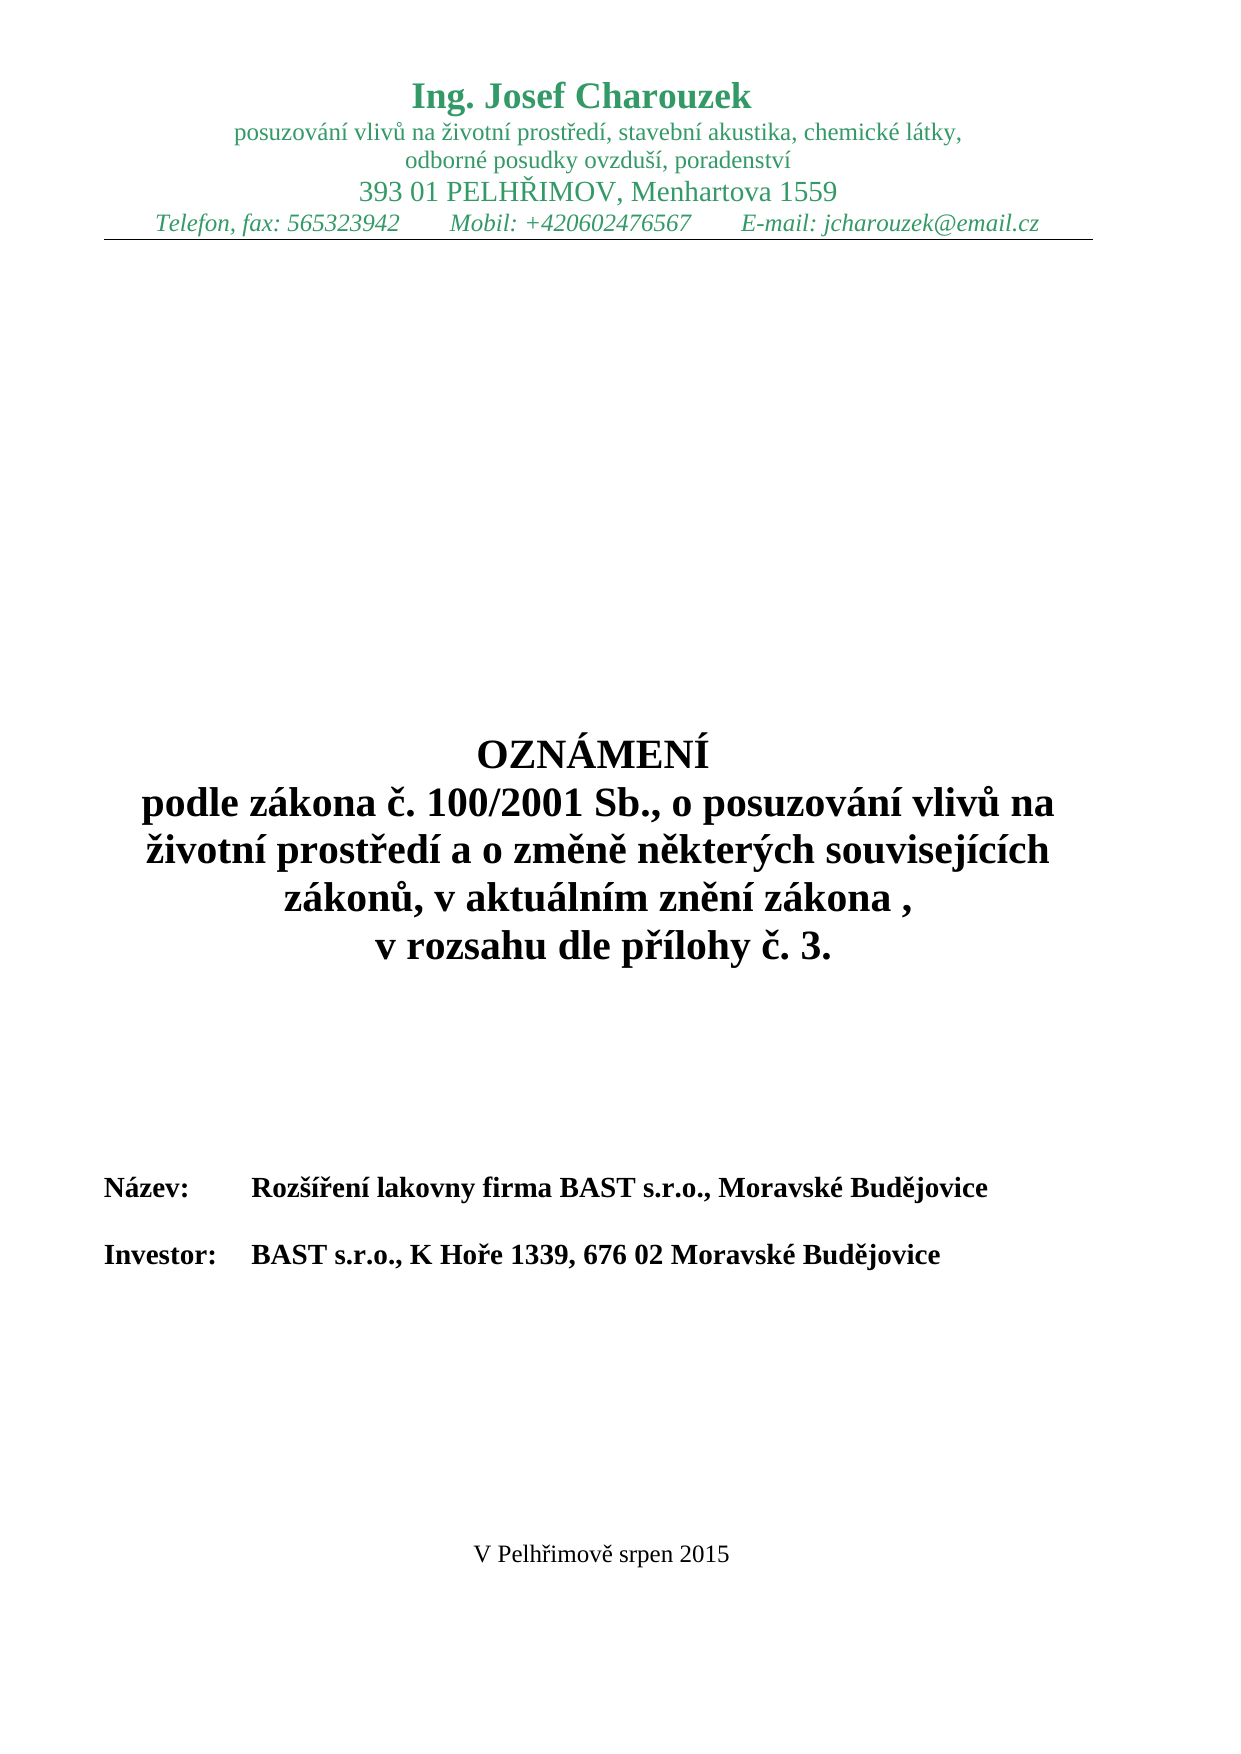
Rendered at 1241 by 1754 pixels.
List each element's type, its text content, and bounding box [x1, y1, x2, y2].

text 393 01 PELHŘIMOV, Menhartova 1559 [103, 174, 1093, 208]
text V Pelhřimově srpen 2015 [103, 1539, 1093, 1568]
text Investor: BAST s.r.o., K Hoře 1339, 676 02 Moravské Budějovice [103, 1237, 1093, 1271]
text v rozsahu dle přílohy č. 3. [103, 921, 1093, 969]
text podle zákona č. 100/2001 Sb., o posuzování vlivů na životní prostředí a o změně některých souvisejících zákonů, v aktuálním znění zákona , [103, 777, 1093, 921]
text Telefon, fax: 565323942 Mobil: +420602476567 E-mail: jcharouzek@email.cz [103, 208, 1093, 240]
text posuzování vlivů na životní prostředí, stavební akustika, chemické látky, [103, 117, 1093, 146]
text odborné posudky ovzduší, poradenství [103, 146, 1093, 174]
text Název: Rozšíření lakovny firma BAST s.r.o., Moravské Budějovice [103, 1170, 1093, 1203]
subtitle OZNÁMENÍ [103, 729, 1093, 777]
text Ing. Josef Charouzek [325, 74, 1093, 117]
